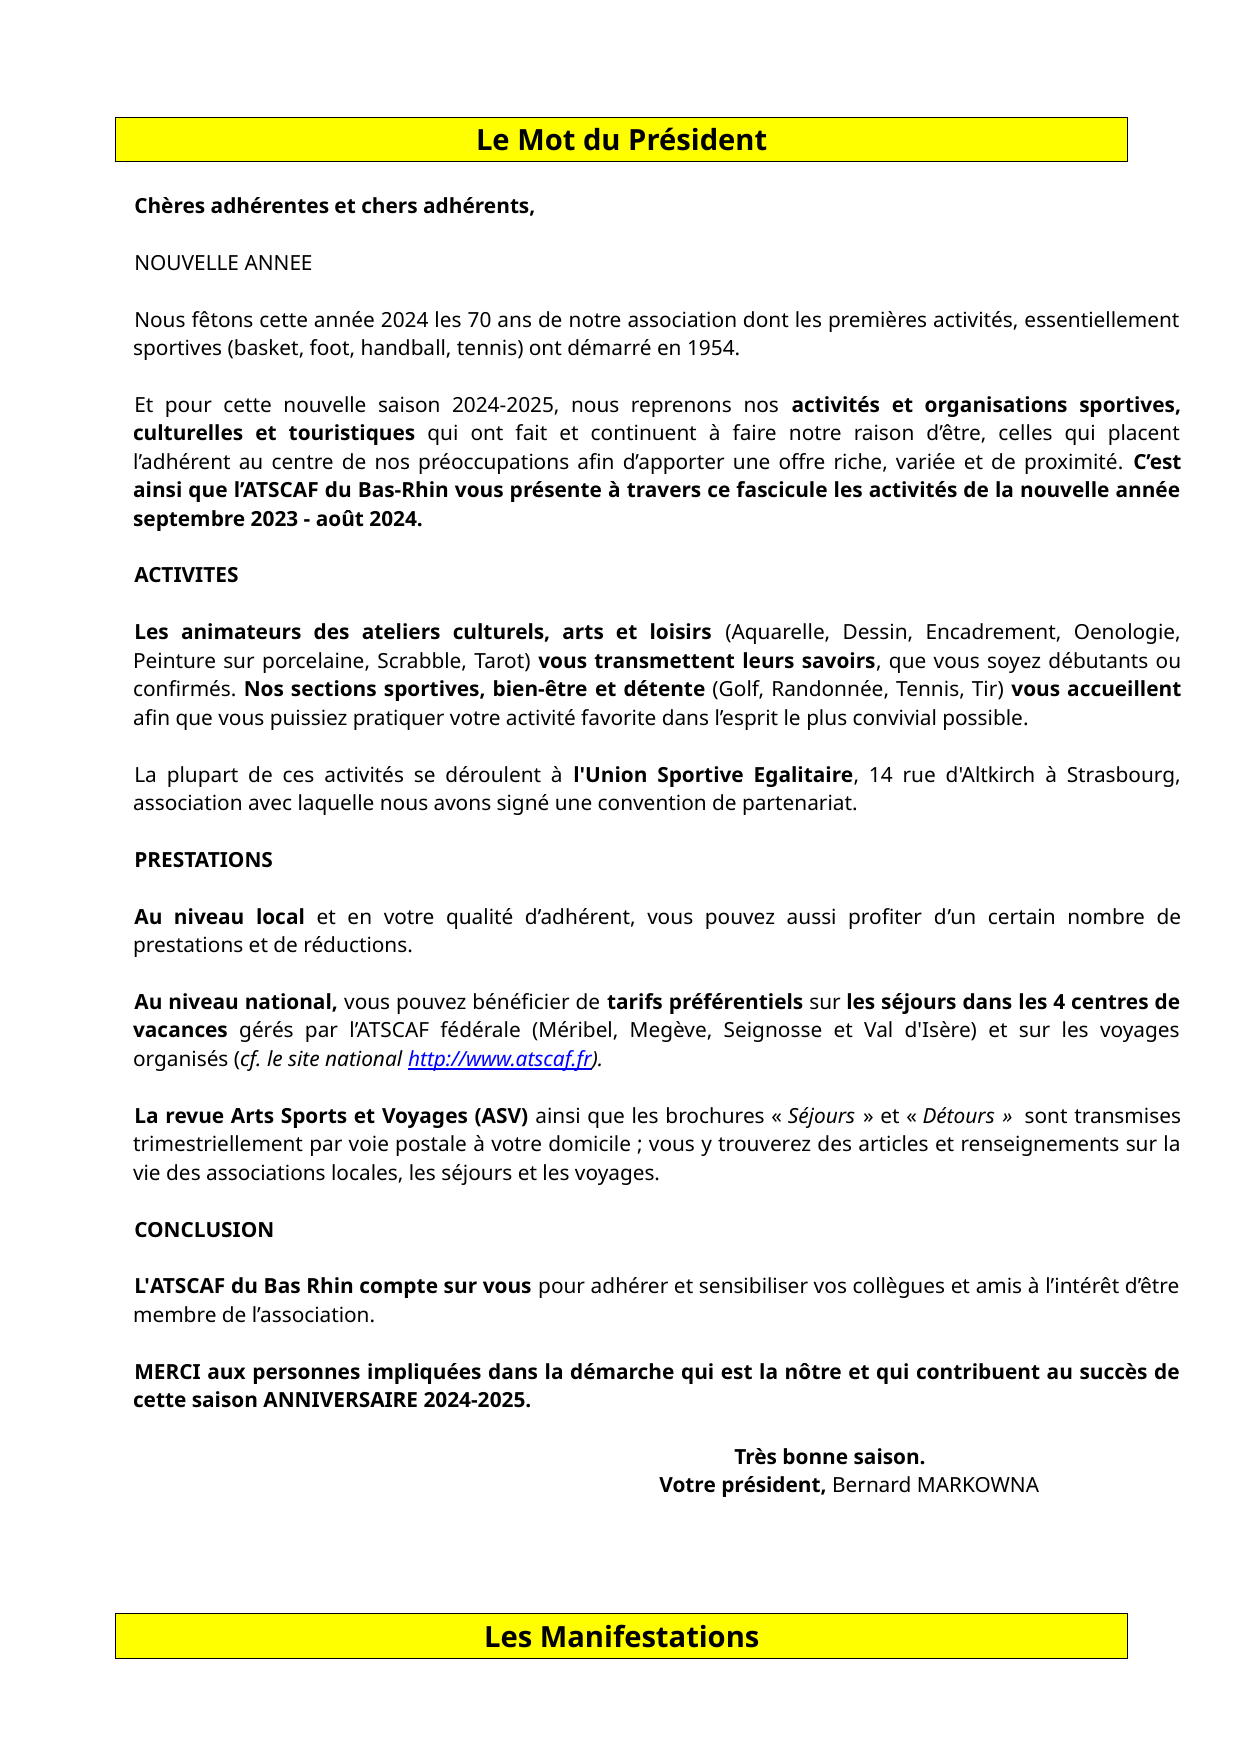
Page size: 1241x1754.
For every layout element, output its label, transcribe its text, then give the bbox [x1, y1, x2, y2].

text Le Mot du Président [116, 118, 1127, 161]
text Très bonne saison. [133, 1442, 1181, 1471]
text ACTIVITES [133, 561, 1181, 589]
text Et pour cette nouvelle saison 2024-2025, nous reprenons nos activités et organisations sportives, culturelles et touristiques qui ont fait et continuent à faire notre raison d’être, celles qui placent l’adhérent au centre de nos préoccupations afin d’apporter une offre riche, variée et de proximité. C’est ainsi que l’ATSCAF du Bas-Rhin vous présente à travers ce fascicule les activités de la nouvelle année septembre 2023 - août 2024. [133, 390, 1181, 532]
text La revue Arts Sports et Voyages (ASV) ainsi que les brochures « Séjours » et « Détours » sont transmises trimestriellement par voie postale à votre domicile ; vous y trouverez des articles et renseignements sur la vie des associations locales, les séjours et les voyages. [133, 1101, 1181, 1186]
text Les Manifestations [116, 1614, 1127, 1658]
text Chères adhérentes et chers adhérents, [133, 191, 1181, 219]
text CONCLUSION [133, 1215, 1181, 1243]
text PRESTATIONS [133, 845, 1181, 873]
text Votre président, Bernard MARKOWNA [133, 1471, 1181, 1499]
text Les animateurs des ateliers culturels, arts et loisirs (Aquarelle, Dessin, Encadrement, Oenologie, Peinture sur porcelaine, Scrabble, Tarot) vous transmettent leurs savoirs, que vous soyez débutants ou confirmés. Nos sections sportives, bien-être et détente (Golf, Randonnée, Tennis, Tir) vous accueillent afin que vous puissiez pratiquer votre activité favorite dans l’esprit le plus convivial possible. [133, 617, 1181, 731]
text L'ATSCAF du Bas Rhin compte sur vous pour adhérer et sensibiliser vos collègues et amis à l’intérêt d’être membre de l’association. [133, 1272, 1181, 1328]
text La plupart de ces activités se déroulent à l'Union Sportive Egalitaire, 14 rue d'Altkirch à Strasbourg, association avec laquelle nous avons signé une convention de partenariat. [133, 760, 1181, 817]
text NOUVELLE ANNEE [133, 248, 1181, 276]
text MERCI aux personnes impliquées dans la démarche qui est la nôtre et qui contribuent au succès de cette saison ANNIVERSAIRE 2024-2025. [133, 1357, 1181, 1414]
text Nous fêtons cette année 2024 les 70 ans de notre association dont les premières activités, essentiellement sportives (basket, foot, handball, tennis) ont démarré en 1954. [133, 305, 1181, 362]
text Au niveau national, vous pouvez bénéficier de tarifs préférentiels sur les séjours dans les 4 centres de vacances gérés par l’ATSCAF fédérale (Méribel, Megève, Seignosse et Val d'Isère) et sur les voyages organisés (cf. le site national http://www.atscaf.fr). [133, 987, 1181, 1072]
text Au niveau local et en votre qualité d’adhérent, vous pouvez aussi profiter d’un certain nombre de prestations et de réductions. [133, 902, 1181, 959]
